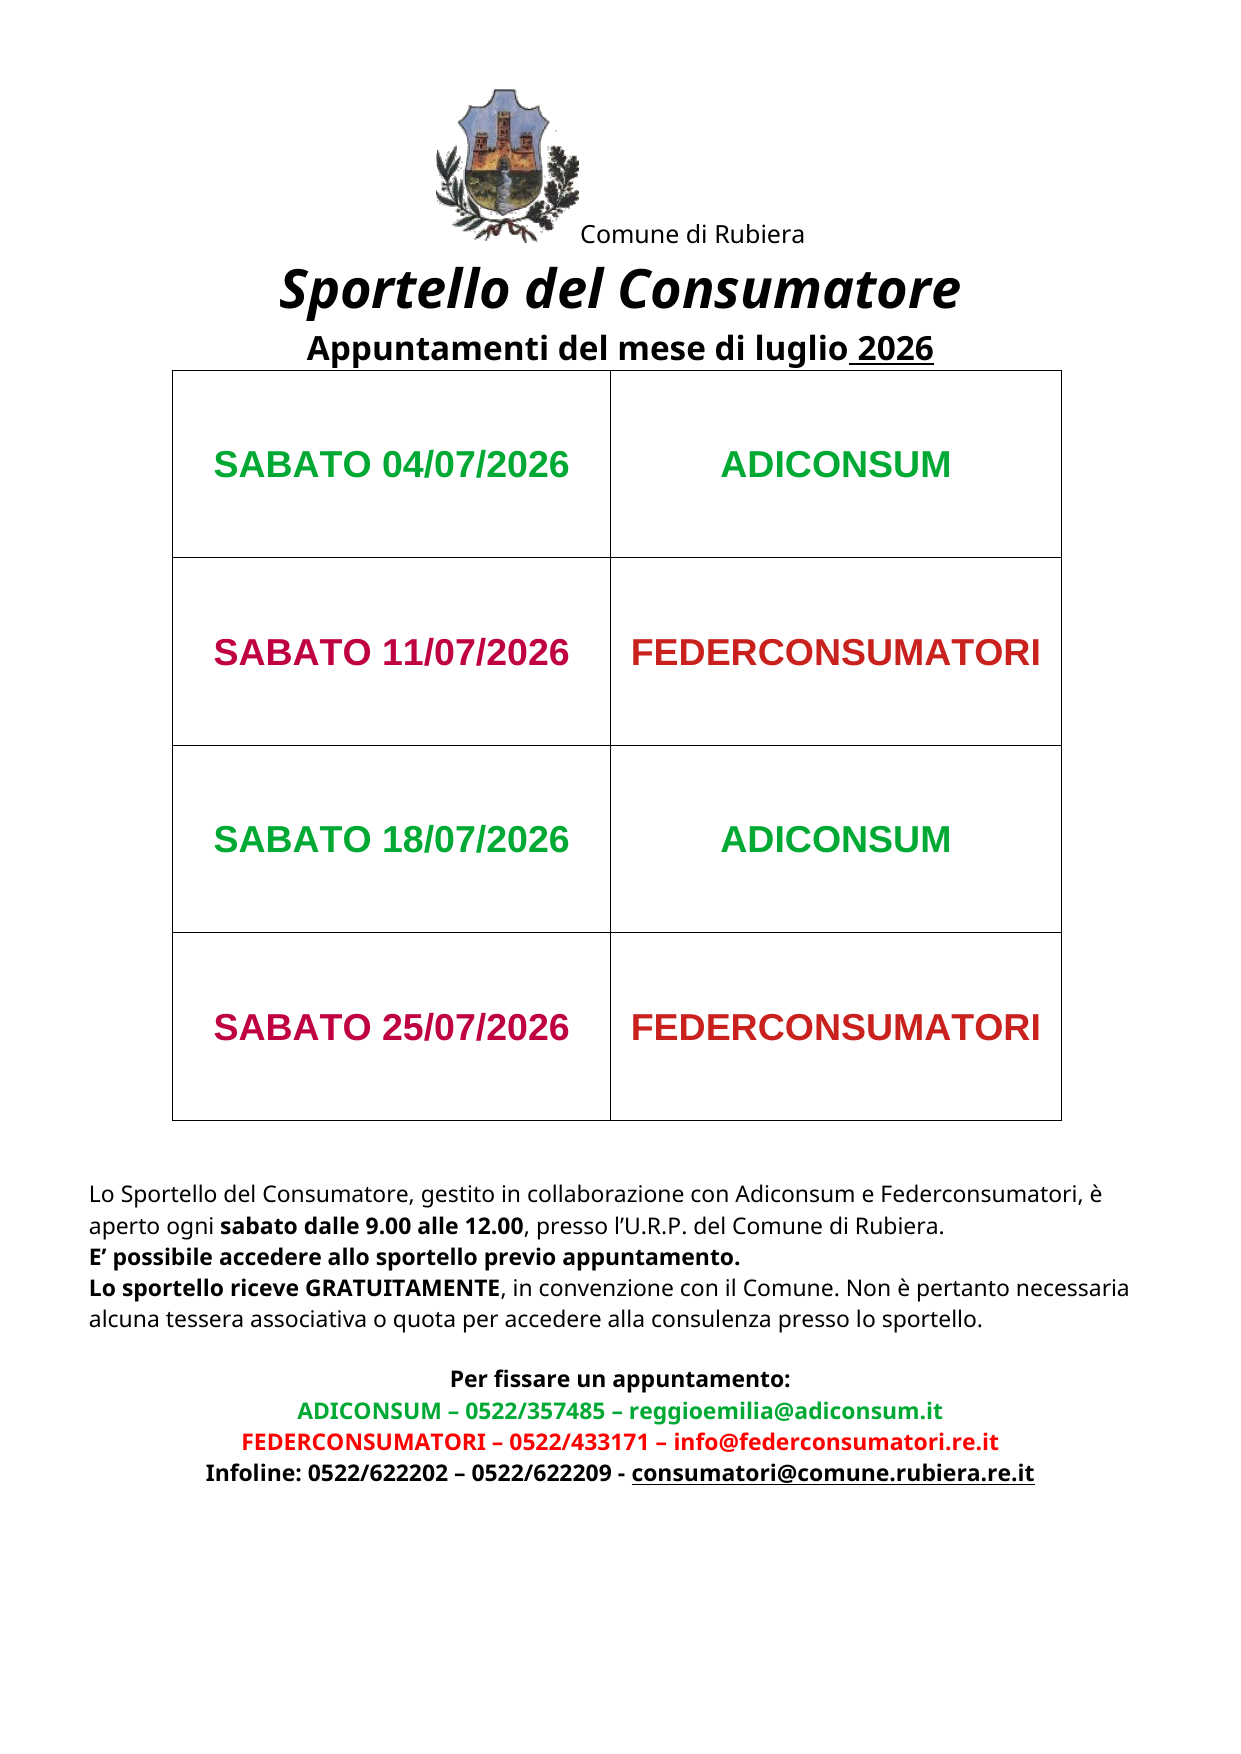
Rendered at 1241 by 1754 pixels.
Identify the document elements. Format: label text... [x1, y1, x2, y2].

text Appuntamenti del mese di luglio 2026 [89, 324, 1152, 370]
table_cell SABATO 25/07/2026 [173, 933, 610, 1120]
text Infoline: 0522/622202 – 0522/622209 - consumatori@comune.rubiera.re.it [89, 1457, 1152, 1488]
table_cell FEDERCONSUMATORI [611, 933, 1061, 1120]
text Per fissare un appuntamento: ADICONSUM – 0522/357485 – reggioemilia@adiconsum.it FEDERCONSUMATORI – 0522/433171 – info@federconsumatori.re.it [89, 1363, 1152, 1457]
text Comune di Rubiera [89, 89, 1152, 251]
table_header SABATO 04/07/2026 [173, 371, 610, 557]
table_cell SABATO 11/07/2026 [173, 558, 610, 745]
table_header ADICONSUM [611, 371, 1061, 557]
picture [436, 89, 579, 243]
text E’ possibile accedere allo sportello previo appuntamento. [89, 1241, 1152, 1272]
text Sportello del Consumatore [89, 251, 1152, 324]
table_cell FEDERCONSUMATORI [611, 558, 1061, 745]
table_cell SABATO 18/07/2026 [173, 746, 610, 932]
table_cell ADICONSUM [611, 746, 1061, 932]
text Lo Sportello del Consumatore, gestito in collaborazione con Adiconsum e Federconsumatori, è aperto ogni sabato dalle 9.00 alle 12.00, presso l’U.R.P. del Comune di Rubiera. [89, 1178, 1152, 1241]
text Lo sportello riceve GRATUITAMENTE, in convenzione con il Comune. Non è pertanto necessaria alcuna tessera associativa o quota per accedere alla consulenza presso lo sportello. [89, 1272, 1152, 1334]
